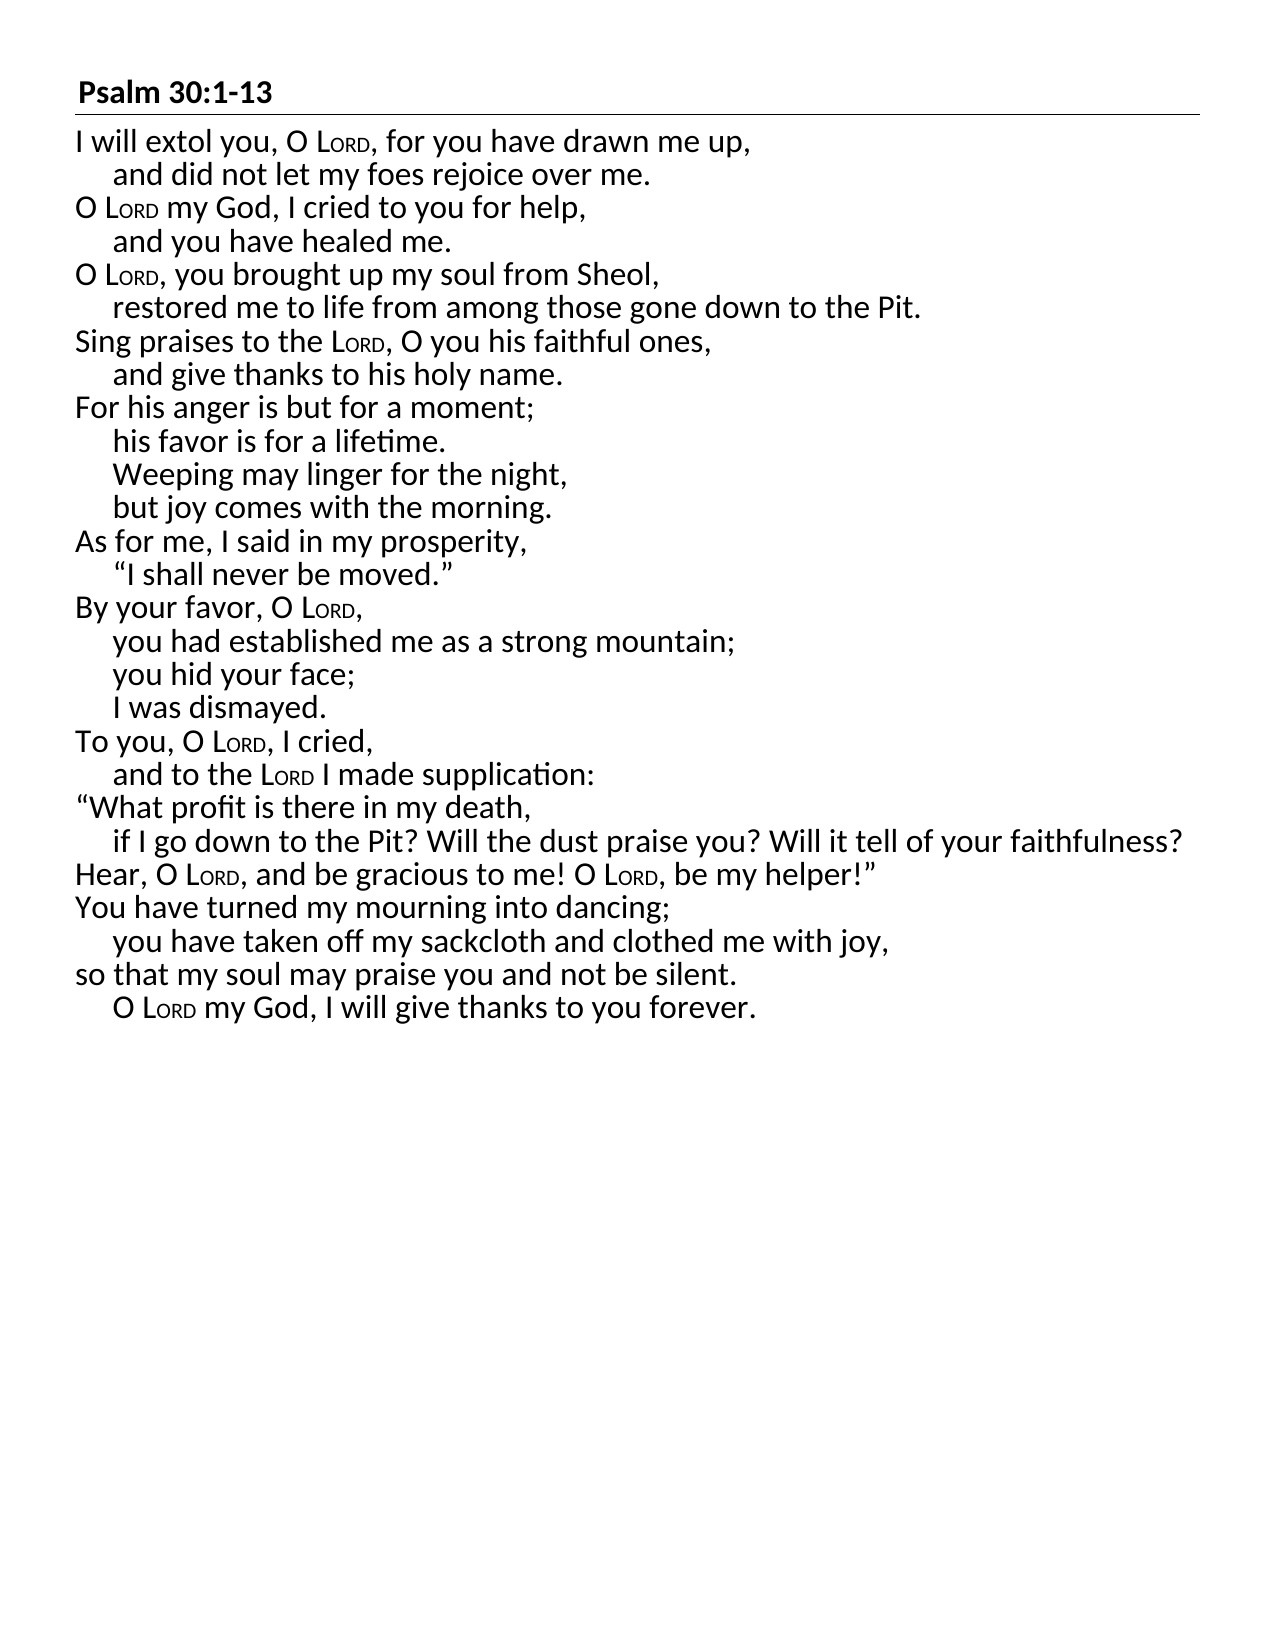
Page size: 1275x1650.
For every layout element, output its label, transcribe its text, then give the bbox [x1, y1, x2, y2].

text By your favor, O Lord, you had established me as a strong mountain; you hid your face; I was dismayed. [75, 594, 1200, 727]
text You have turned my mourning into dancing; you have taken off my sackcloth and clothed me with joy, [75, 894, 1200, 960]
text To you, O Lord, I cried, and to the Lord I made supplication: [75, 727, 1200, 794]
subtitle Psalm 30:1-13 [75, 75, 1200, 114]
text For his anger is but for a moment; his favor is for a lifetime. Weeping may linger for the night, but joy comes with the morning. [75, 394, 1200, 527]
text As for me, I said in my prosperity, “I shall never be moved.” [75, 527, 1200, 594]
text so that my soul may praise you and not be silent. O Lord my God, I will give thanks to you forever. [75, 960, 1200, 1027]
text I will extol you, O Lord, for you have drawn me up, and did not let my foes rejoice over me. [75, 127, 1200, 194]
text O Lord my God, I cried to you for help, and you have healed me. [75, 194, 1200, 260]
text Hear, O Lord, and be gracious to me! O Lord, be my helper!” [75, 860, 1200, 894]
text Sing praises to the Lord, O you his faithful ones, and give thanks to his holy name. [75, 327, 1200, 394]
text O Lord, you brought up my soul from Sheol, restored me to life from among those gone down to the Pit. [75, 260, 1200, 327]
text “What profit is there in my death, if I go down to the Pit? Will the dust praise you? Will it tell of your faithfulness? [75, 794, 1200, 860]
